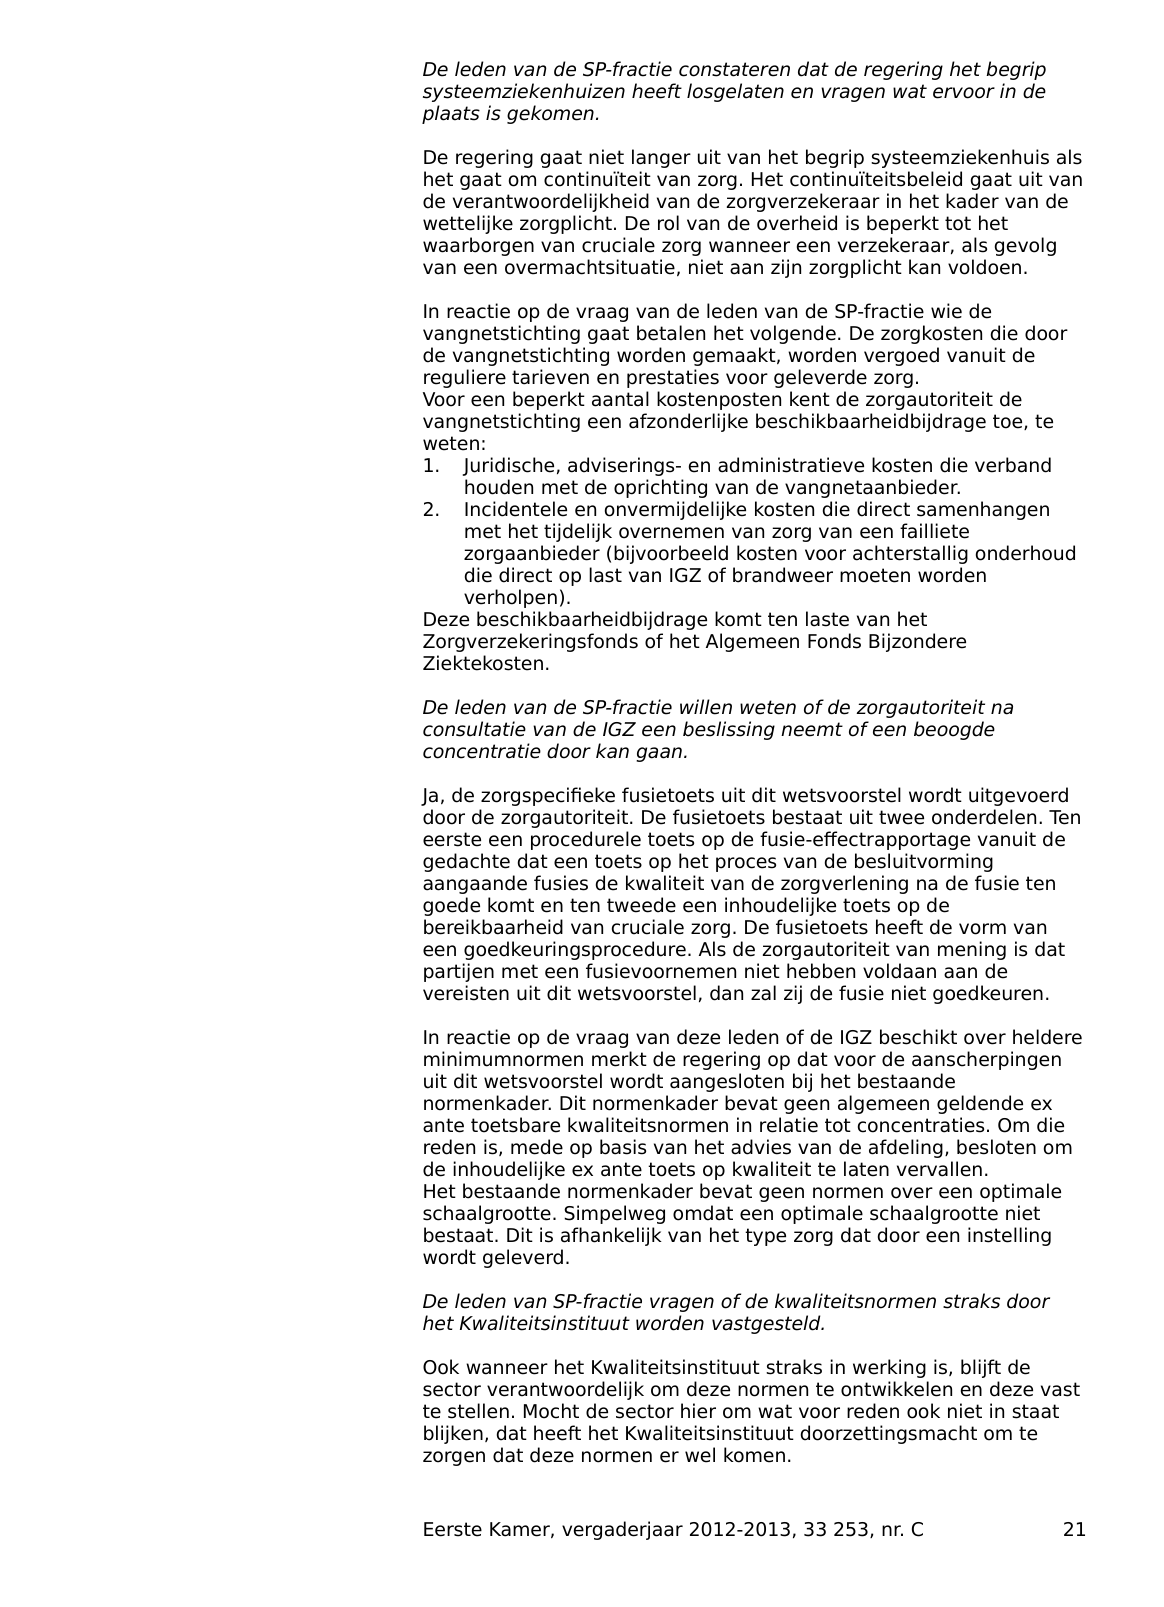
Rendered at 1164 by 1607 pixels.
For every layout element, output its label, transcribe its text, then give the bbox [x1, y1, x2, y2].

text De leden van SP-fractie vragen of de kwaliteitsnormen straks door het Kwaliteitsinstituut worden vastgesteld. [422, 1291, 1087, 1335]
text 2. Incidentele en onvermijdelijke kosten die direct samenhangen met het tijdelijk overnemen van zorg van een failliete zorgaanbieder (bijvoorbeeld kosten voor achterstallig onderhoud die direct op last van IGZ of brandweer moeten worden verholpen). [422, 499, 1087, 609]
text 1. Juridische, adviserings- en administratieve kosten die verband houden met de oprichting van de vangnetaanbieder. [422, 455, 1087, 499]
text Voor een beperkt aantal kostenposten kent de zorgautoriteit de vangnetstichting een afzonderlijke beschikbaarheidbijdrage toe, te weten: [422, 389, 1087, 455]
text Ja, de zorgspecifieke fusietoets uit dit wetsvoorstel wordt uitgevoerd door de zorgautoriteit. De fusietoets bestaat uit twee onderdelen. Ten eerste een procedurele toets op de fusie-effectrapportage vanuit de gedachte dat een toets op het proces van de besluitvorming aangaande fusies de kwaliteit van de zorgverlening na de fusie ten goede komt en ten tweede een inhoudelijke toets op de bereikbaarheid van cruciale zorg. De fusietoets heeft de vorm van een goedkeuringsprocedure. Als de zorgautoriteit van mening is dat partijen met een fusievoornemen niet hebben voldaan aan de vereisten uit dit wetsvoorstel, dan zal zij de fusie niet goedkeuren. [422, 785, 1087, 1005]
text De regering gaat niet langer uit van het begrip systeemziekenhuis als het gaat om continuïteit van zorg. Het continuïteitsbeleid gaat uit van de verantwoordelijkheid van de zorgverzekeraar in het kader van de wettelijke zorgplicht. De rol van de overheid is beperkt tot het waarborgen van cruciale zorg wanneer een verzekeraar, als gevolg van een overmachtsituatie, niet aan zijn zorgplicht kan voldoen. [422, 147, 1087, 279]
text Ook wanneer het Kwaliteitsinstituut straks in werking is, blijft de sector verantwoordelijk om deze normen te ontwikkelen en deze vast te stellen. Mocht de sector hier om wat voor reden ook niet in staat blijken, dat heeft het Kwaliteitsinstituut doorzettingsmacht om te zorgen dat deze normen er wel komen. [422, 1357, 1087, 1467]
text Deze beschikbaarheidbijdrage komt ten laste van het Zorgverzekeringsfonds of het Algemeen Fonds Bijzondere Ziektekosten. [422, 609, 1087, 675]
text De leden van de SP-fractie constateren dat de regering het begrip systeemziekenhuizen heeft losgelaten en vragen wat ervoor in de plaats is gekomen. [422, 59, 1087, 125]
text In reactie op de vraag van de leden van de SP-fractie wie de vangnetstichting gaat betalen het volgende. De zorgkosten die door de vangnetstichting worden gemaakt, worden vergoed vanuit de reguliere tarieven en prestaties voor geleverde zorg. [422, 301, 1087, 389]
text De leden van de SP-fractie willen weten of de zorgautoriteit na consultatie van de IGZ een beslissing neemt of een beoogde concentratie door kan gaan. [422, 697, 1087, 763]
text In reactie op de vraag van deze leden of de IGZ beschikt over heldere minimumnormen merkt de regering op dat voor de aanscherpingen uit dit wetsvoorstel wordt aangesloten bij het bestaande normenkader. Dit normenkader bevat geen algemeen geldende ex ante toetsbare kwaliteitsnormen in relatie tot concentraties. Om die reden is, mede op basis van het advies van de afdeling, besloten om de inhoudelijke ex ante toets op kwaliteit te laten vervallen. [422, 1027, 1087, 1181]
text Het bestaande normenkader bevat geen normen over een optimale schaalgrootte. Simpelweg omdat een optimale schaalgrootte niet bestaat. Dit is afhankelijk van het type zorg dat door een instelling wordt geleverd. [422, 1181, 1087, 1269]
